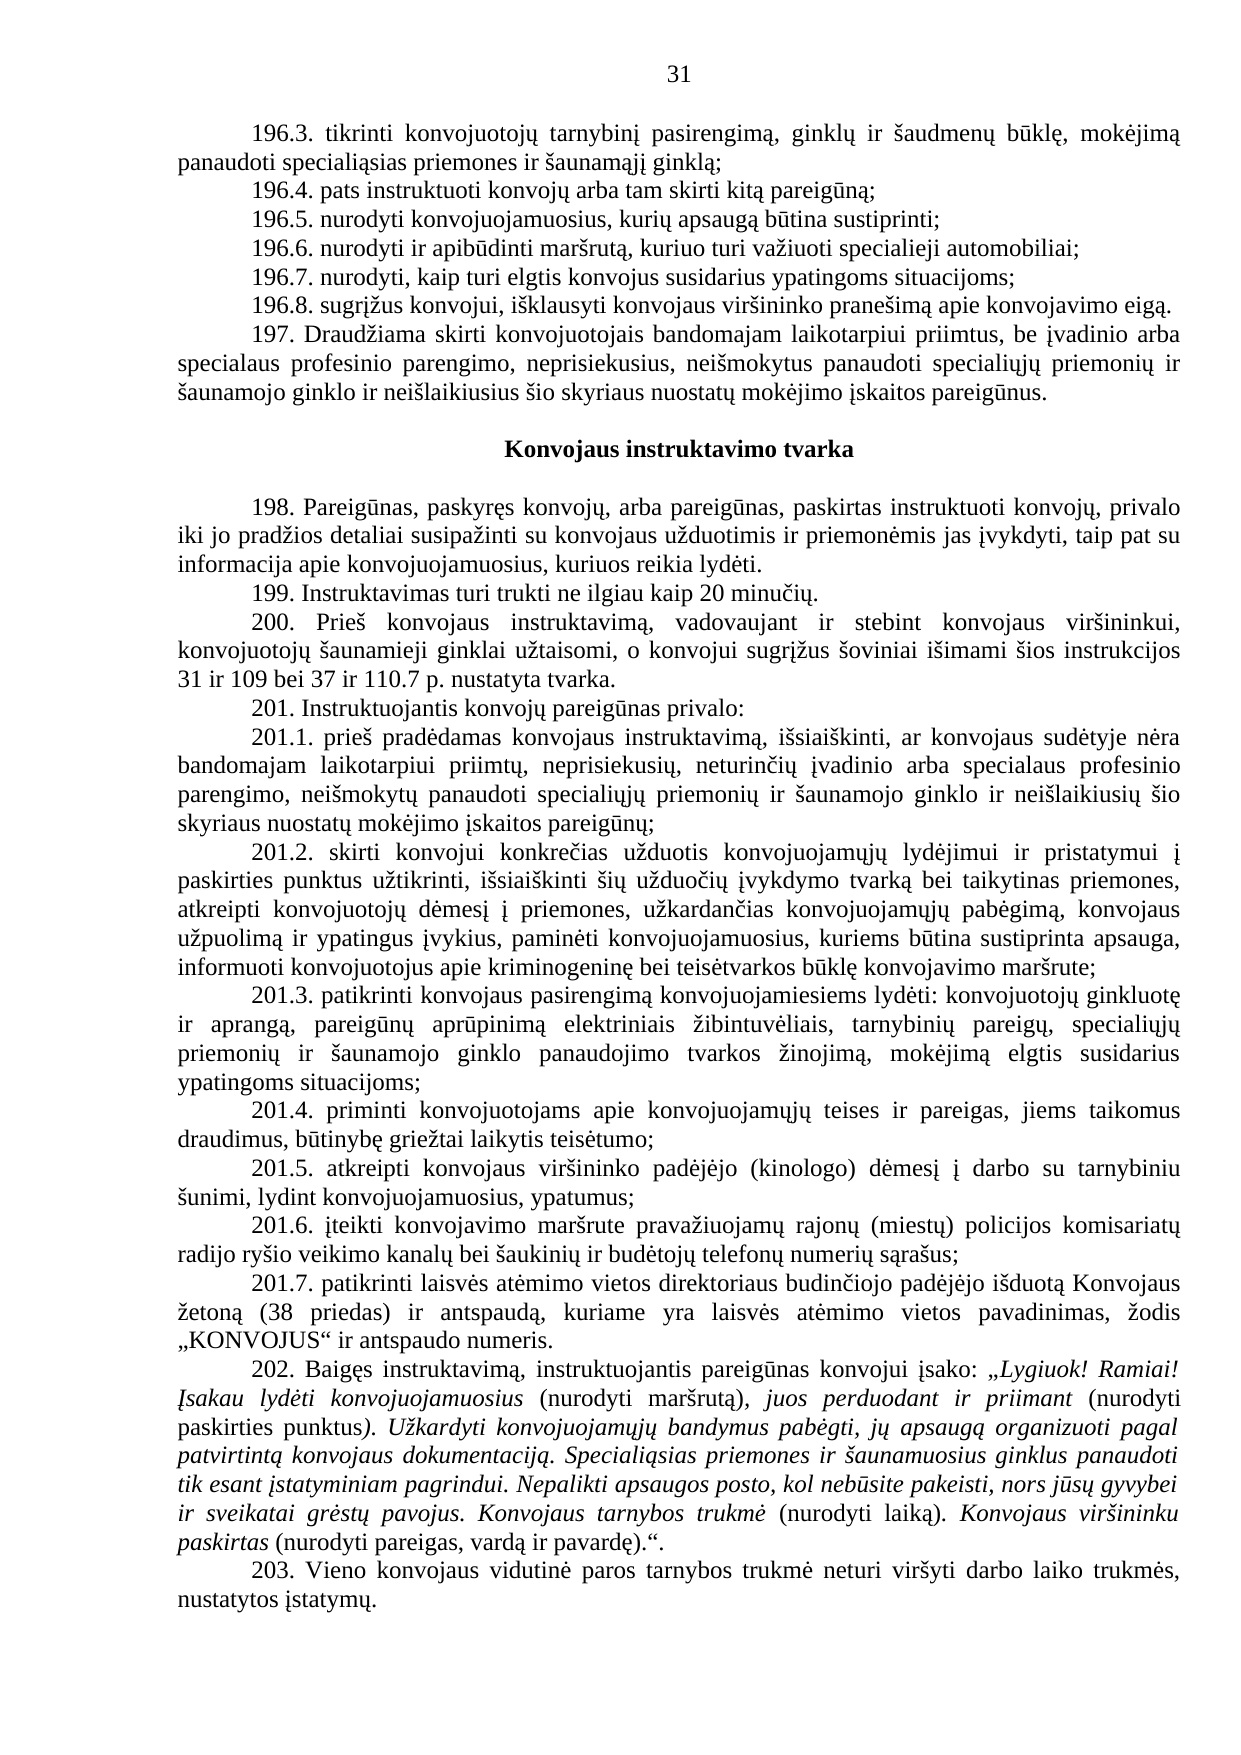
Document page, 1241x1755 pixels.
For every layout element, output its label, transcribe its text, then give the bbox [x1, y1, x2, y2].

text 196.5. nurodyti konvojuojamuosius, kurių apsaugą būtina sustiprinti; [177, 204, 1181, 233]
text 198. Pareigūnas, paskyręs konvojų, arba pareigūnas, paskirtas instruktuoti konvojų, privalo iki jo pradžios detaliai susipažinti su konvojaus užduotimis ir priemonėmis jas įvykdyti, taip pat su informacija apie konvojuojamuosius, kuriuos reikia lydėti. [177, 492, 1181, 578]
text 201.3. patikrinti konvojaus pasirengimą konvojuojamiesiems lydėti: konvojuotojų ginkluotę ir aprangą, pareigūnų aprūpinimą elektriniais žibintuvėliais, tarnybinių pareigų, specialiųjų priemonių ir šaunamojo ginklo panaudojimo tvarkos žinojimą, mokėjimą elgtis susidarius ypatingoms situacijoms; [177, 981, 1181, 1096]
text Konvojaus instruktavimo tvarka [177, 434, 1181, 463]
text 201.5. atkreipti konvojaus viršininko padėjėjo (kinologo) dėmesį į darbo su tarnybiniu šunimi, lydint konvojuojamuosius, ypatumus; [177, 1153, 1181, 1211]
text 197. Draudžiama skirti konvojuotojais bandomajam laikotarpiui priimtus, be įvadinio arba specialaus profesinio parengimo, neprisiekusius, neišmokytus panaudoti specialiųjų priemonių ir šaunamojo ginklo ir neišlaikiusius šio skyriaus nuostatų mokėjimo įskaitos pareigūnus. [177, 319, 1181, 406]
text 196.4. pats instruktuoti konvojų arba tam skirti kitą pareigūną; [177, 176, 1181, 204]
text 201.4. priminti konvojuotojams apie konvojuojamųjų teises ir pareigas, jiems taikomus draudimus, būtinybę griežtai laikytis teisėtumo; [177, 1096, 1181, 1153]
text 201.6. įteikti konvojavimo maršrute pravažiuojamų rajonų (miestų) policijos komisariatų radijo ryšio veikimo kanalų bei šaukinių ir budėtojų telefonų numerių sąrašus; [177, 1211, 1181, 1268]
text 196.8. sugrįžus konvojui, išklausyti konvojaus viršininko pranešimą apie konvojavimo eigą. [177, 291, 1181, 319]
text 201. Instruktuojantis konvojų pareigūnas privalo: [177, 693, 1181, 722]
text 201.1. prieš pradėdamas konvojaus instruktavimą, išsiaiškinti, ar konvojaus sudėtyje nėra bandomajam laikotarpiui priimtų, neprisiekusių, neturinčių įvadinio arba specialaus profesinio parengimo, neišmokytų panaudoti specialiųjų priemonių ir šaunamojo ginklo ir neišlaikiusių šio skyriaus nuostatų mokėjimo įskaitos pareigūnų; [177, 722, 1181, 837]
text 196.6. nurodyti ir apibūdinti maršrutą, kuriuo turi važiuoti specialieji automobiliai; [177, 233, 1181, 262]
text 201.7. patikrinti laisvės atėmimo vietos direktoriaus budinčiojo padėjėjo išduotą Konvojaus žetoną (38 priedas) ir antspaudą, kuriame yra laisvės atėmimo vietos pavadinimas, žodis „KONVOJUS“ ir antspaudo numeris. [177, 1268, 1181, 1354]
text 196.3. tikrinti konvojuotojų tarnybinį pasirengimą, ginklų ir šaudmenų būklę, mokėjimą panaudoti specialiąsias priemones ir šaunamąjį ginklą; [177, 118, 1181, 176]
text 202. Baigęs instruktavimą, instruktuojantis pareigūnas konvojui įsako: „Lygiuok! Ramiai! Įsakau lydėti konvojuojamuosius (nurodyti maršrutą), juos perduodant ir priimant (nurodyti paskirties punktus). Užkardyti konvojuojamųjų bandymus pabėgti, jų apsaugą organizuoti pagal patvirtintą konvojaus dokumentaciją. Specialiąsias priemones ir šaunamuosius ginklus panaudoti tik esant įstatyminiam pagrindui. Nepalikti apsaugos posto, kol nebūsite pakeisti, nors jūsų gyvybei ir sveikatai grėstų pavojus. Konvojaus tarnybos trukmė (nurodyti laiką). Konvojaus viršininku paskirtas (nurodyti pareigas, vardą ir pavardę).“. [177, 1354, 1181, 1556]
text 201.2. skirti konvojui konkrečias užduotis konvojuojamųjų lydėjimui ir pristatymui į paskirties punktus užtikrinti, išsiaiškinti šių užduočių įvykdymo tvarką bei taikytinas priemones, atkreipti konvojuotojų dėmesį į priemones, užkardančias konvojuojamųjų pabėgimą, konvojaus užpuolimą ir ypatingus įvykius, paminėti konvojuojamuosius, kuriems būtina sustiprinta apsauga, informuoti konvojuotojus apie kriminogeninę bei teisėtvarkos būklę konvojavimo maršrute; [177, 837, 1181, 981]
text 196.7. nurodyti, kaip turi elgtis konvojus susidarius ypatingoms situacijoms; [177, 262, 1181, 291]
text 199. Instruktavimas turi trukti ne ilgiau kaip 20 minučių. [177, 578, 1181, 607]
text 200. Prieš konvojaus instruktavimą, vadovaujant ir stebint konvojaus viršininkui, konvojuotojų šaunamieji ginklai užtaisomi, o konvojui sugrįžus šoviniai išimami šios instrukcijos 31 ir 109 bei 37 ir 110.7 p. nustatyta tvarka. [177, 607, 1181, 693]
text 203. Vieno konvojaus vidutinė paros tarnybos trukmė neturi viršyti darbo laiko trukmės, nustatytos įstatymų. [177, 1556, 1181, 1613]
